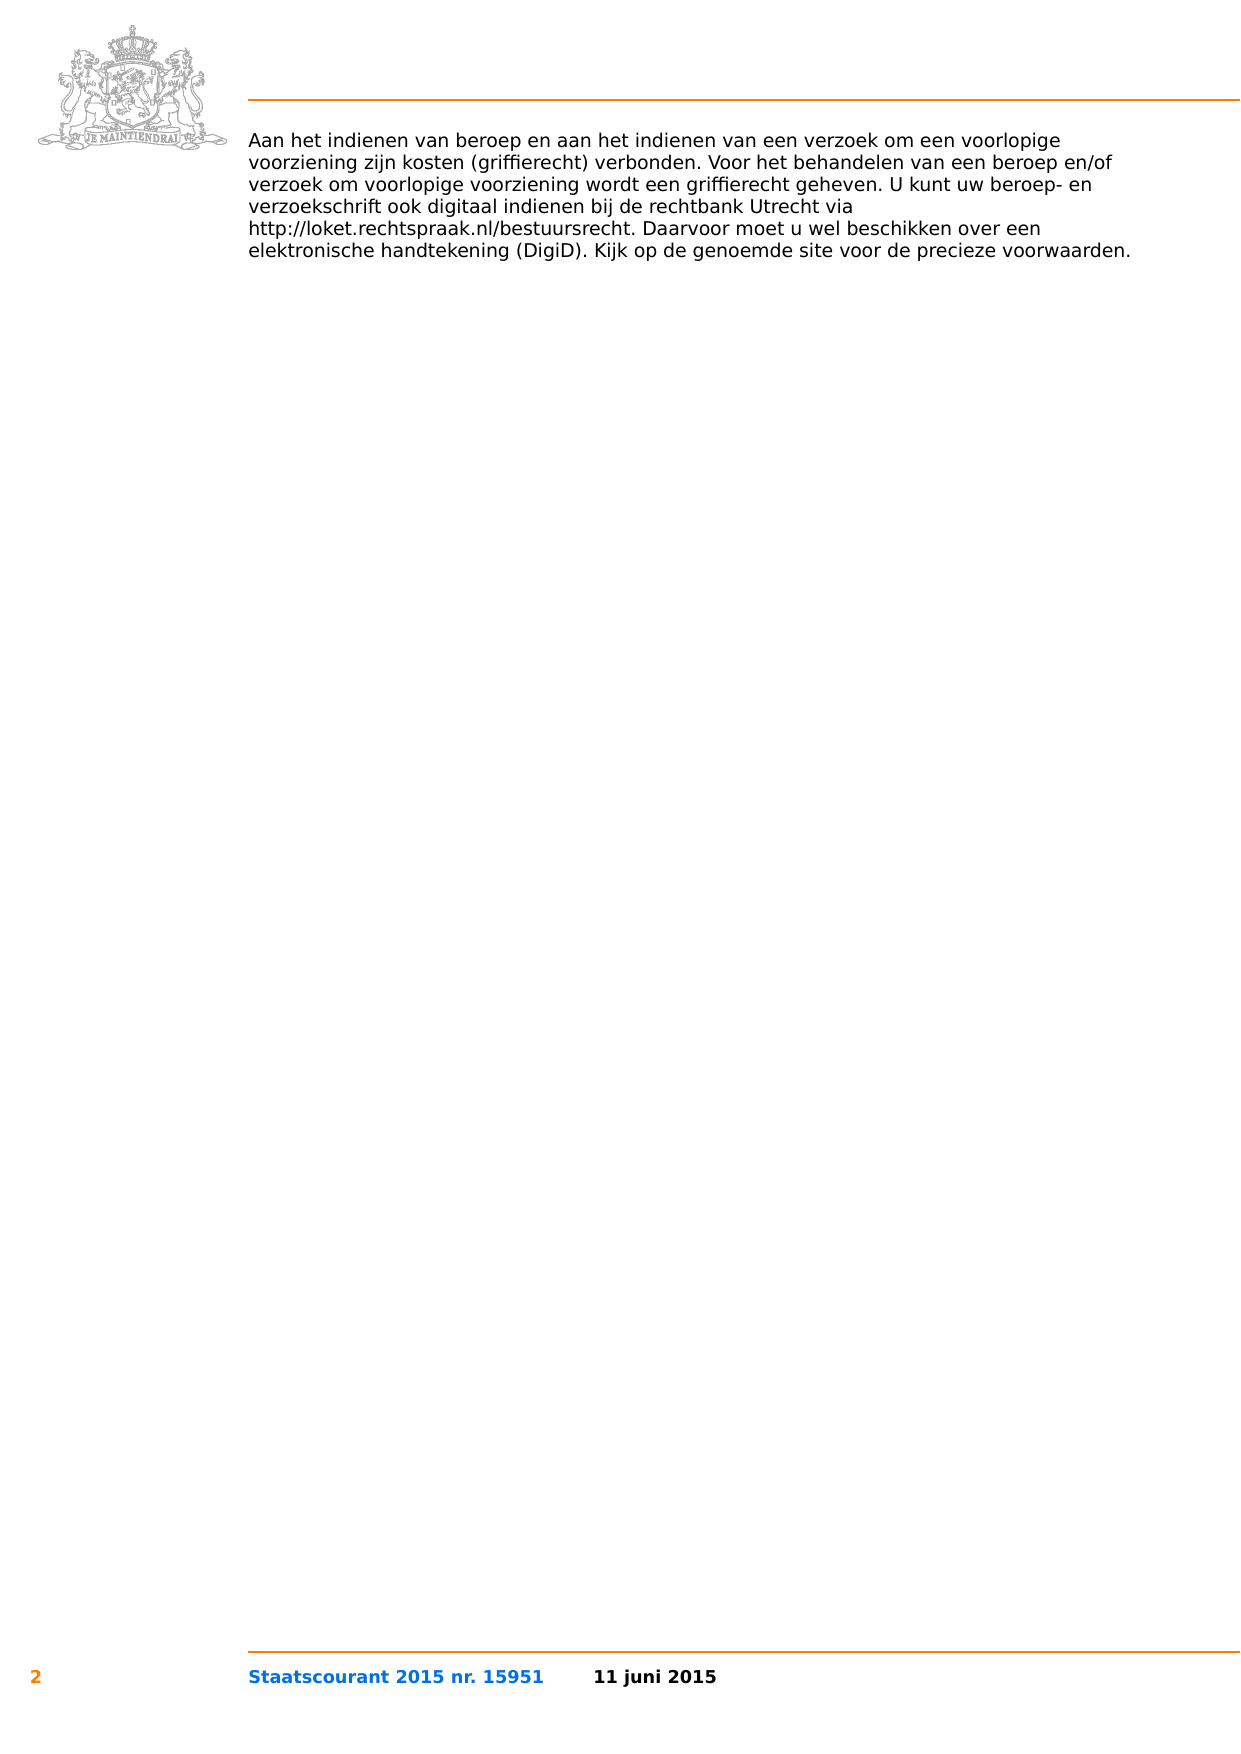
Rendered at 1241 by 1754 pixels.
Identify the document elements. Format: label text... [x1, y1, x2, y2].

picture [38, 25, 227, 150]
text Aan het indienen van beroep en aan het indienen van een verzoek om een voorlopige voorziening zijn kosten (griffierecht) verbonden. Voor het behandelen van een beroep en/of verzoek om voorlopige voorziening wordt een griffierecht geheven. U kunt uw beroep- en verzoekschrift ook digitaal indienen bij de rechtbank Utrecht via http://loket.rechtspraak.nl/bestuursrecht. Daarvoor moet u wel beschikken over een elektronische handtekening (DigiD). Kijk op de genoemde site voor de precieze voorwaarden. [248, 130, 1163, 262]
